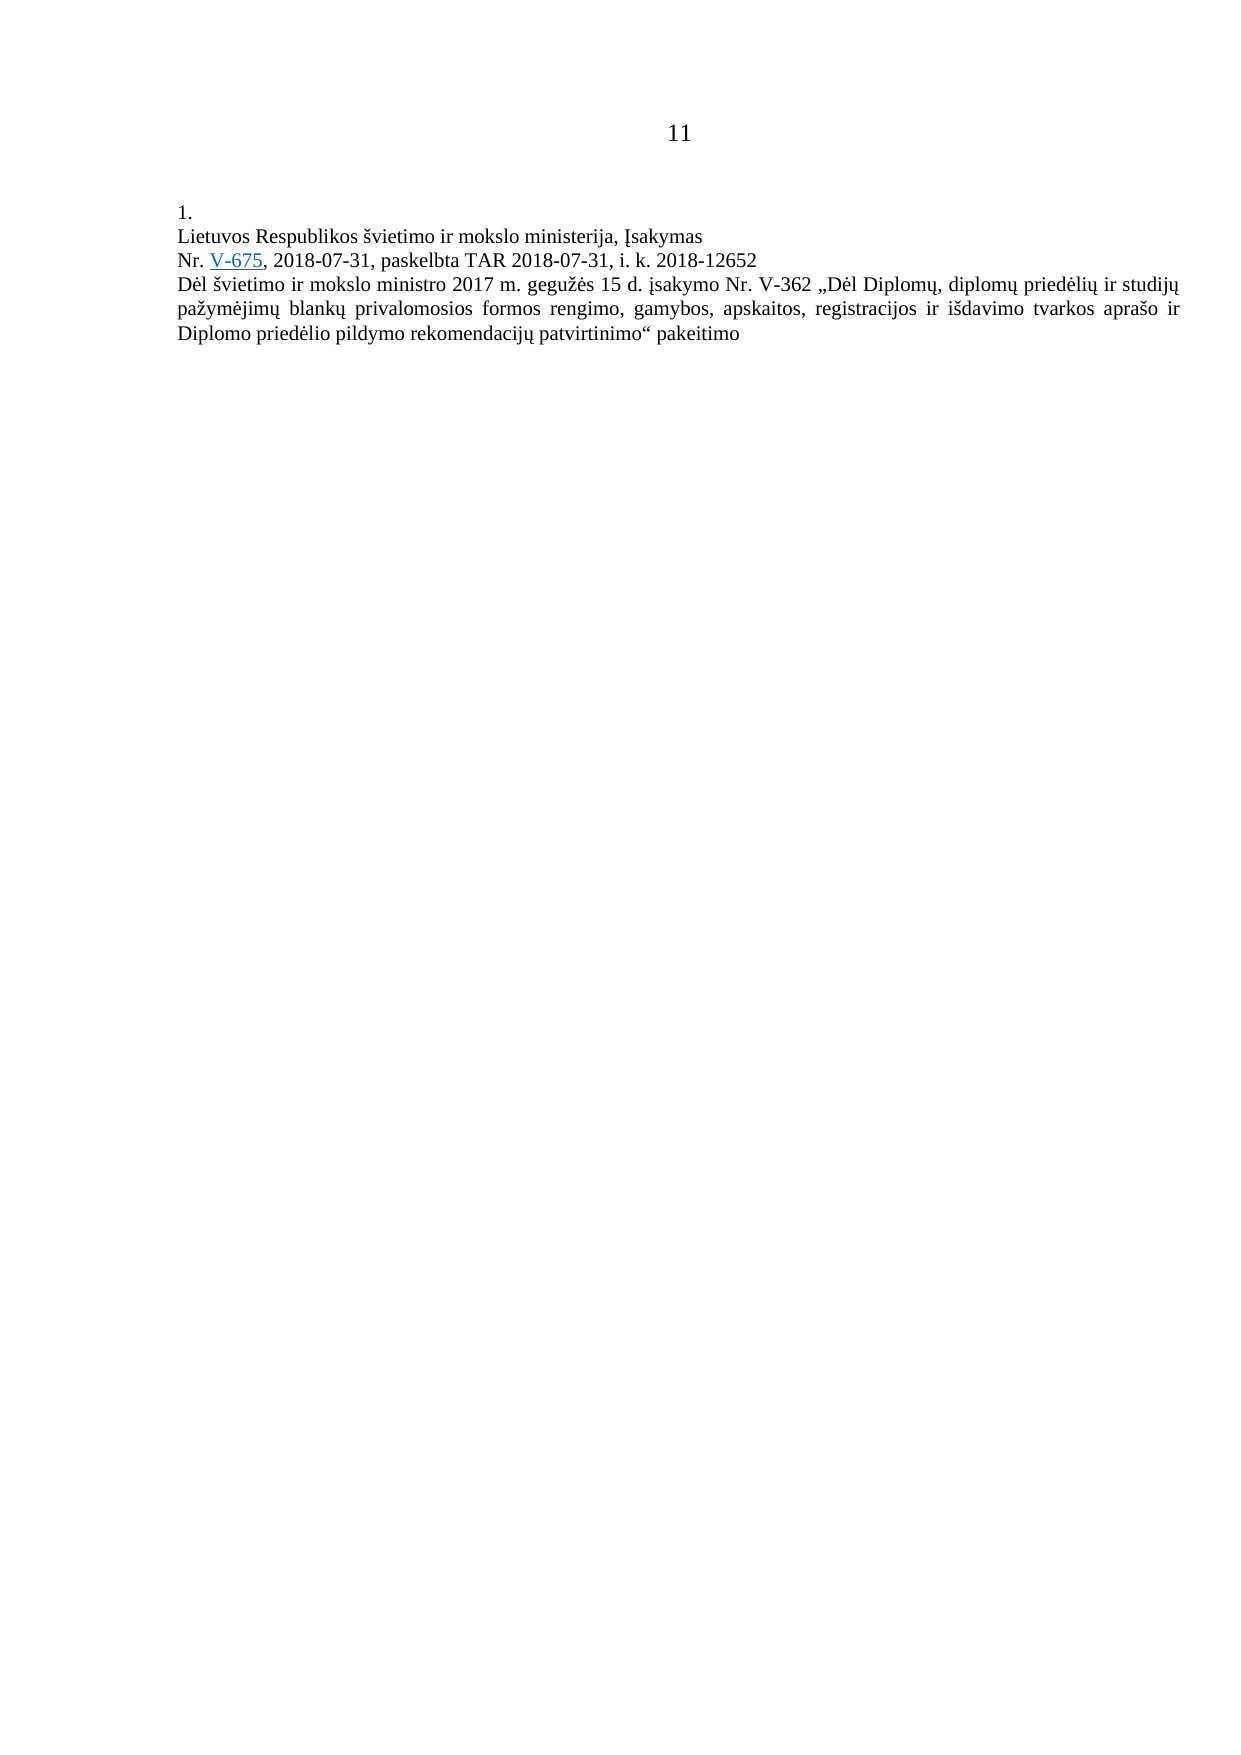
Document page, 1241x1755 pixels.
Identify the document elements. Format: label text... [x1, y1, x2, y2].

text Lietuvos Respublikos švietimo ir mokslo ministerija, Įsakymas [177, 224, 1182, 248]
text Nr. V-675, 2018-07-31, paskelbta TAR 2018-07-31, i. k. 2018-12652 [177, 248, 1182, 272]
text 1. [177, 200, 1182, 224]
text Dėl švietimo ir mokslo ministro 2017 m. gegužės 15 d. įsakymo Nr. V-362 „Dėl Diplomų, diplomų priedėlių ir studijų pažymėjimų blankų privalomosios formos rengimo, gamybos, apskaitos, registracijos ir išdavimo tvarkos aprašo ir Diplomo priedėlio pildymo rekomendacijų patvirtinimo“ pakeitimo [177, 272, 1182, 344]
